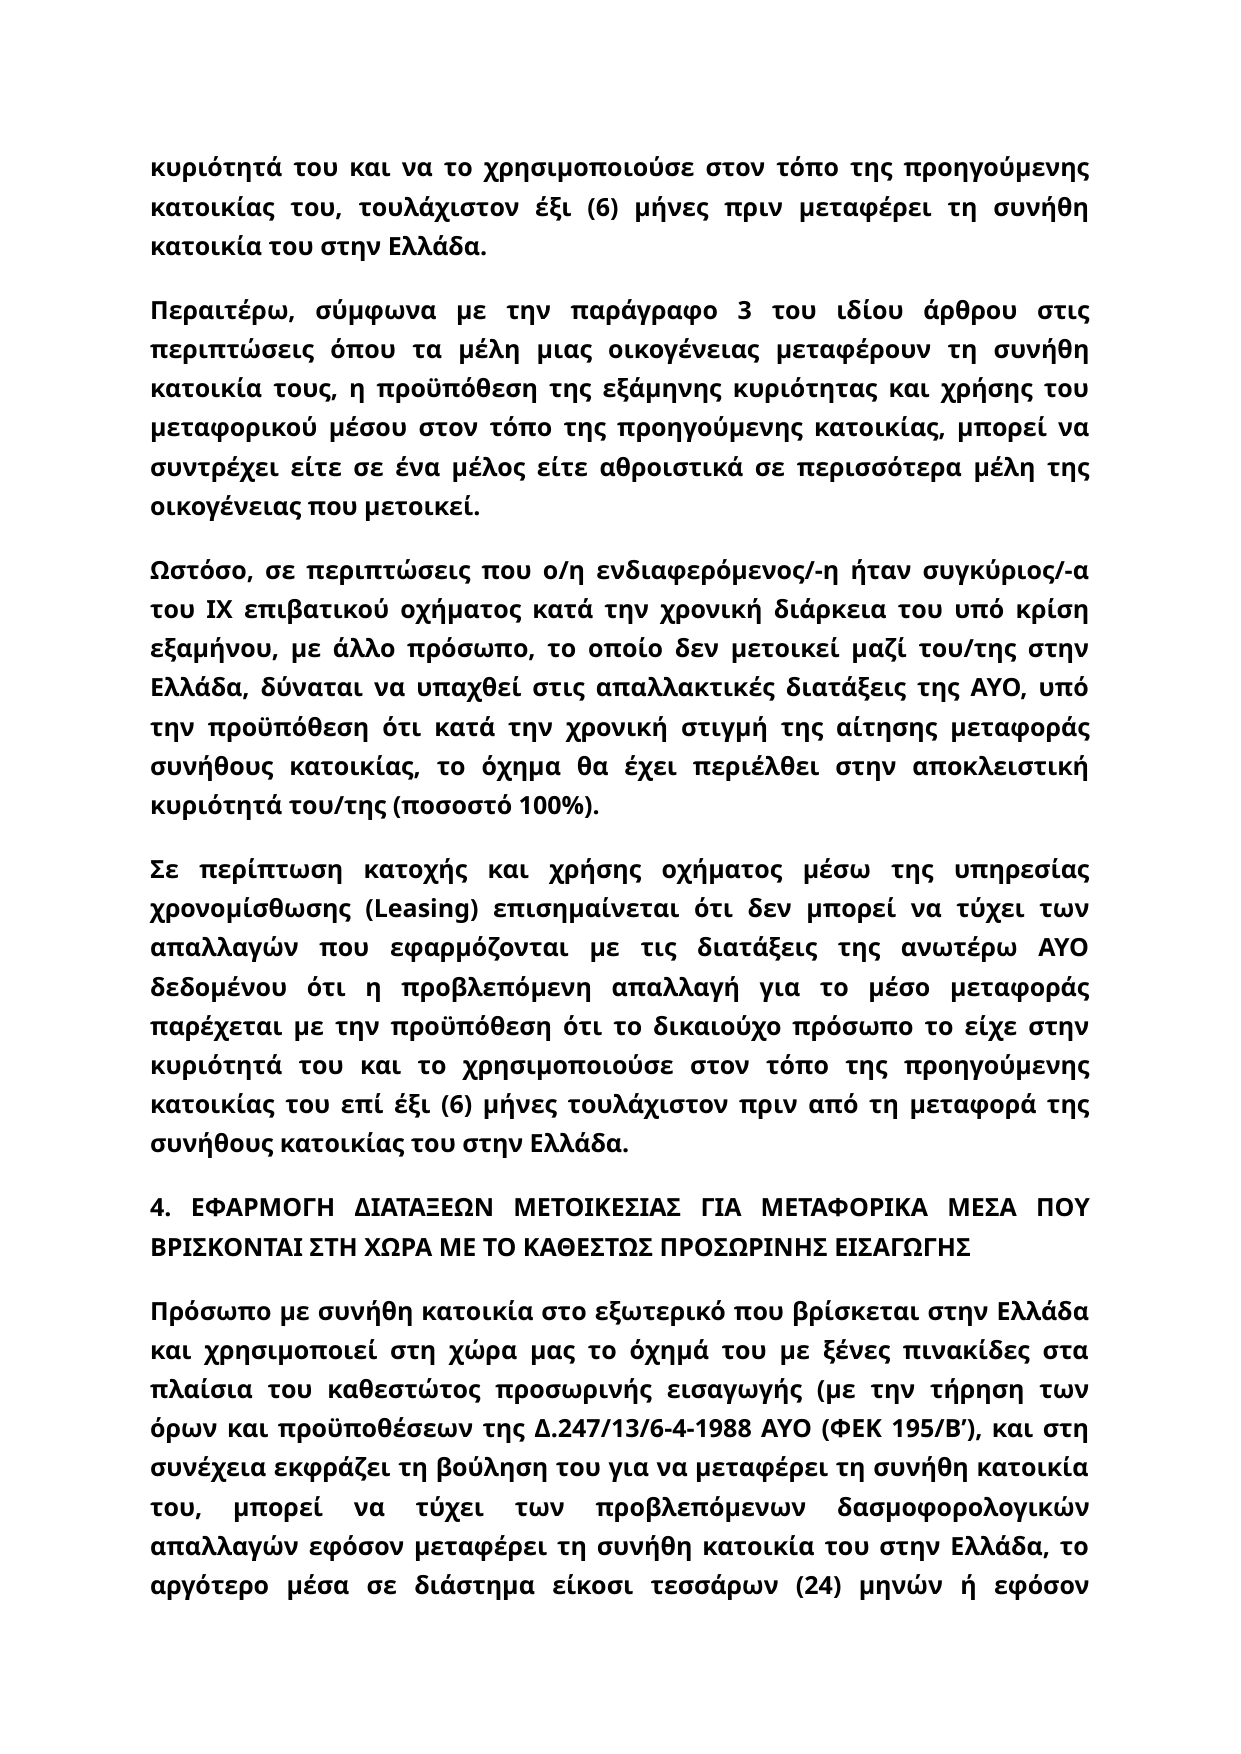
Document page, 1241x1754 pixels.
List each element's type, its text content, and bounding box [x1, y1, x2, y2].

text 4. ΕΦΑΡΜΟΓΗ ΔΙΑΤΑΞΕΩΝ ΜΕΤΟΙΚΕΣΙΑΣ ΓΙΑ ΜΕΤΑΦΟΡΙΚΑ ΜΕΣΑ ΠΟΥ ΒΡΙΣΚΟΝΤΑΙ ΣΤΗ ΧΩΡΑ ΜΕ ΤΟ ΚΑΘΕΣΤΩΣ ΠΡΟΣΩΡΙΝΗΣ ΕΙΣΑΓΩΓΗΣ [150, 1190, 1090, 1263]
text Ωστόσο, σε περιπτώσεις που ο/η ενδιαφερόμενος/-η ήταν συγκύριος/-α του ΙΧ επιβατικού οχήματος κατά την χρονική διάρκεια του υπό κρίση εξαμήνου, με άλλο πρόσωπο, το οποίο δεν μετοικεί μαζί του/της στην Ελλάδα, δύναται να υπαχθεί στις απαλλακτικές διατάξεις της ΑΥΟ, υπό την προϋπόθεση ότι κατά την χρονική στιγμή της αίτησης μεταφοράς συνήθους κατοικίας, το όχημα θα έχει περιέλθει στην αποκλειστική κυριότητά του/της (ποσοστό 100%). [150, 552, 1090, 822]
text Πρόσωπο με συνήθη κατοικία στο εξωτερικό που βρίσκεται στην Ελλάδα και χρησιμοποιεί στη χώρα μας το όχημά του με ξένες πινακίδες στα πλαίσια του καθεστώτος προσωρινής εισαγωγής (με την τήρηση των όρων και προϋποθέσεων της Δ.247/13/6-4-1988 ΑΥΟ (ΦΕΚ 195/Β’), και στη συνέχεια εκφράζει τη βούληση του για να μεταφέρει τη συνήθη κατοικία του, μπορεί να τύχει των προβλεπόμενων δασμοφορολογικών απαλλαγών εφόσον μεταφέρει τη συνήθη κατοικία του στην Ελλάδα, το αργότερο μέσα σε διάστημα είκοσι τεσσάρων (24) μηνών ή εφόσον [150, 1293, 1090, 1602]
text Περαιτέρω, σύμφωνα με την παράγραφο 3 του ιδίου άρθρου στις περιπτώσεις όπου τα μέλη μιας οικογένειας μεταφέρουν τη συνήθη κατοικία τους, η προϋπόθεση της εξάμηνης κυριότητας και χρήσης του μεταφορικού μέσου στον τόπο της προηγούμενης κατοικίας, μπορεί να συντρέχει είτε σε ένα μέλος είτε αθροιστικά σε περισσότερα μέλη της οικογένειας που μετοικεί. [150, 292, 1090, 522]
text κυριότητά του και να το χρησιμοποιούσε στον τόπο της προηγούμενης κατοικίας του, τουλάχιστον έξι (6) μήνες πριν μεταφέρει τη συνήθη κατοικία του στην Ελλάδα. [150, 150, 1090, 262]
text Σε περίπτωση κατοχής και χρήσης οχήματος μέσω της υπηρεσίας χρονομίσθωσης (Leasing) επισημαίνεται ότι δεν μπορεί να τύχει των απαλλαγών που εφαρμόζονται με τις διατάξεις της ανωτέρω ΑΥΟ δεδομένου ότι η προβλεπόμενη απαλλαγή για το μέσο μεταφοράς παρέχεται με την προϋπόθεση ότι το δικαιούχο πρόσωπο το είχε στην κυριότητά του και το χρησιμοποιούσε στον τόπο της προηγούμενης κατοικίας του επί έξι (6) μήνες τουλάχιστον πριν από τη μεταφορά της συνήθους κατοικίας του στην Ελλάδα. [150, 852, 1090, 1160]
